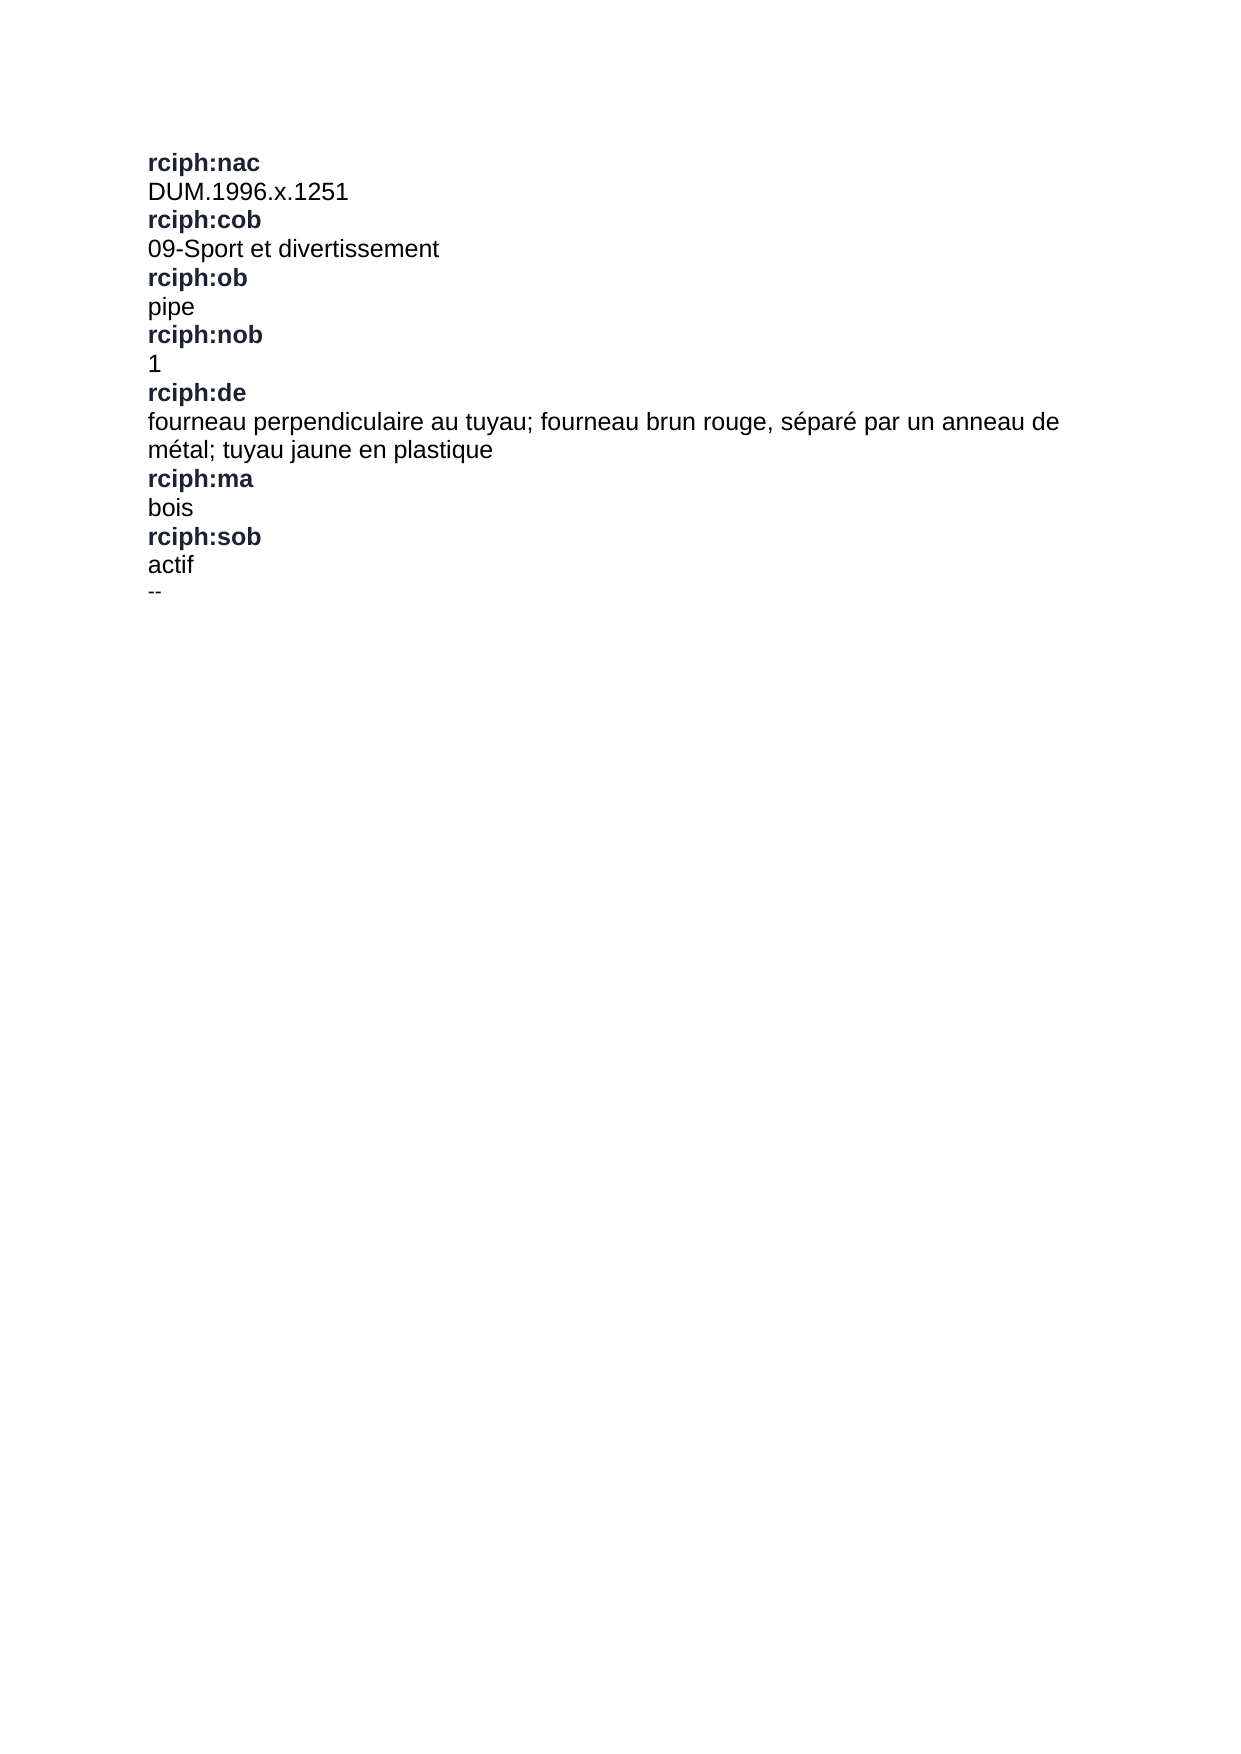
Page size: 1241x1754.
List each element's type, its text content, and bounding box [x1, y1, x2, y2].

text bois [148, 493, 1092, 521]
text rciph:de [148, 378, 1092, 406]
text rciph:ma [148, 464, 1092, 493]
text 09-Sport et divertissement [148, 234, 1092, 263]
text rciph:nob [148, 320, 1092, 349]
text rciph:sob [148, 521, 1092, 550]
text rciph:nac [148, 148, 1092, 176]
text -- [148, 579, 1092, 603]
text actif [148, 550, 1092, 579]
text fourneau perpendiculaire au tuyau; fourneau brun rouge, séparé par un anneau de métal; tuyau jaune en plastique [148, 406, 1092, 464]
text DUM.1996.x.1251 [148, 176, 1092, 205]
text 1 [148, 349, 1092, 378]
text pipe [148, 291, 1092, 320]
text rciph:ob [148, 263, 1092, 291]
text rciph:cob [148, 205, 1092, 234]
